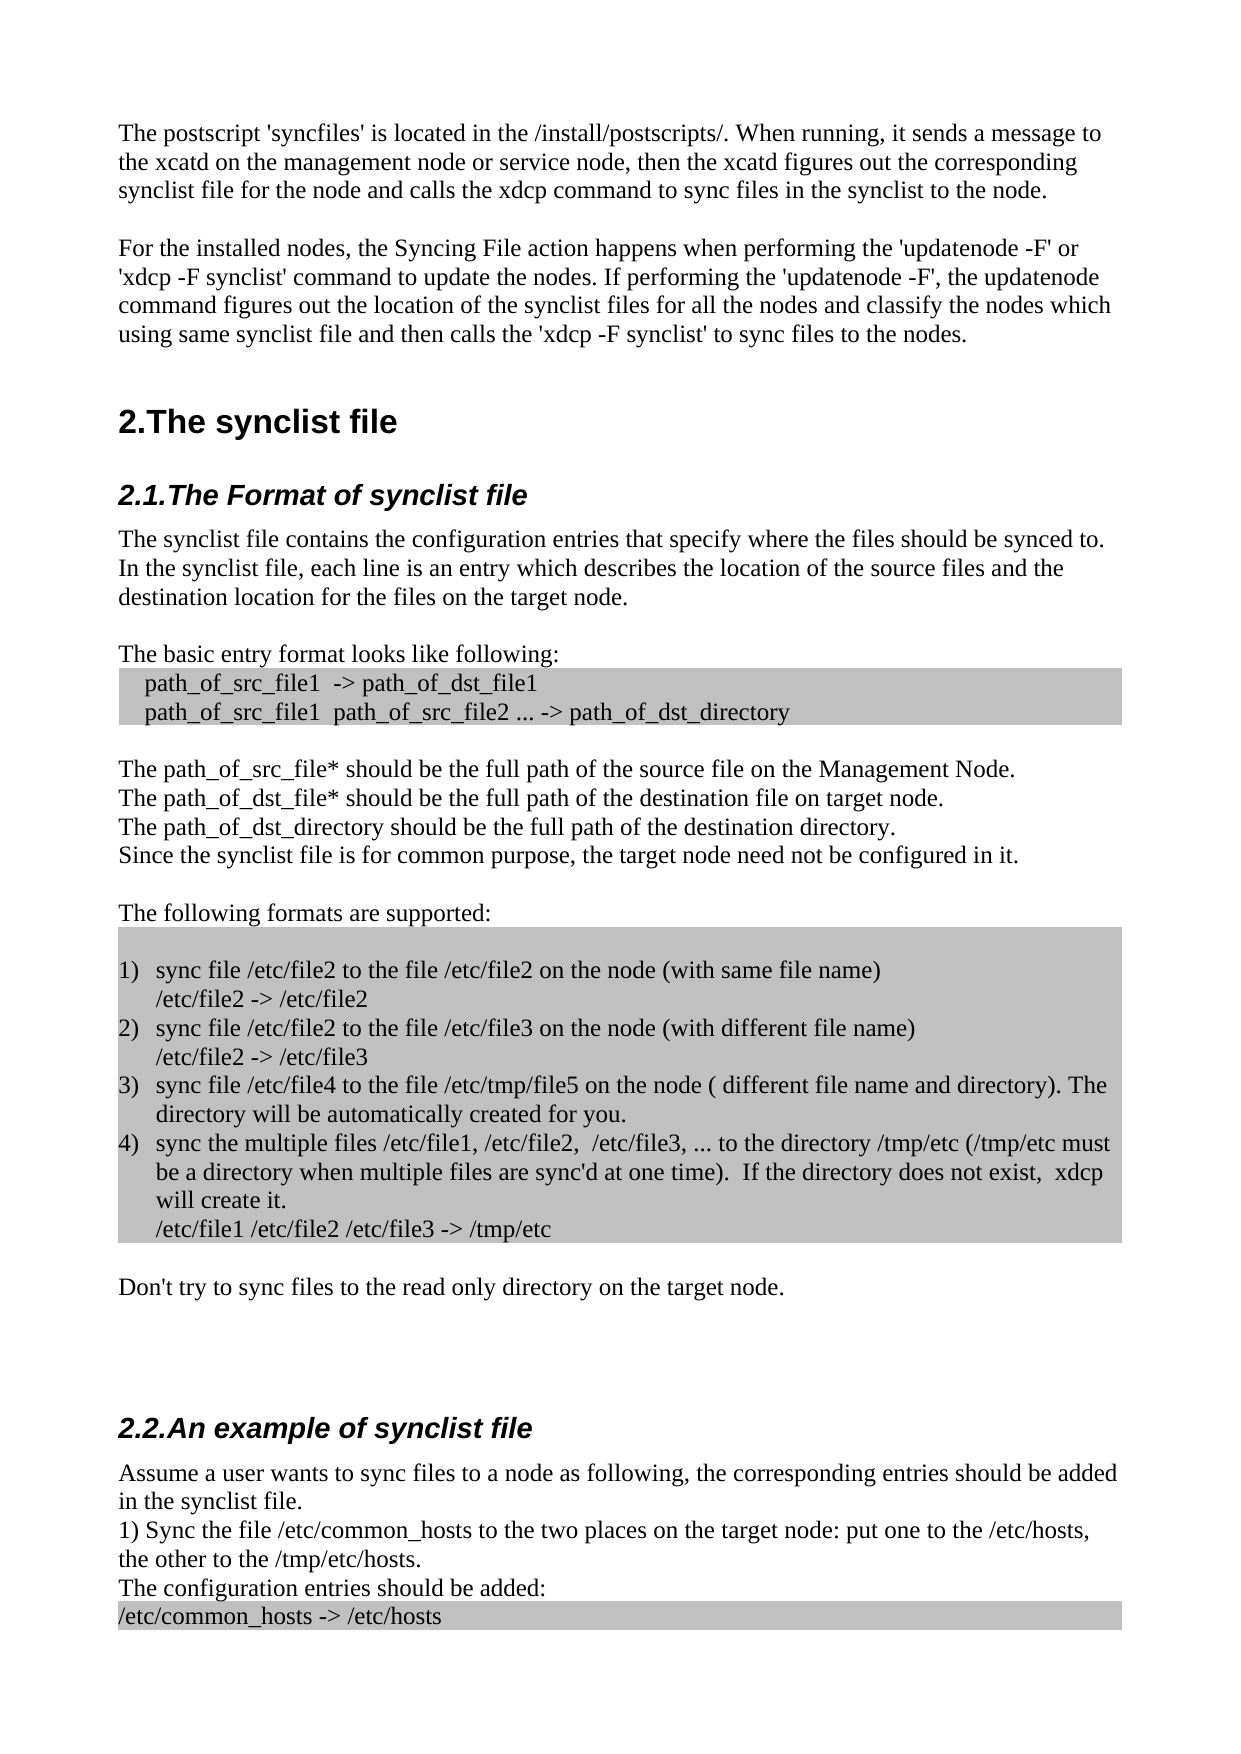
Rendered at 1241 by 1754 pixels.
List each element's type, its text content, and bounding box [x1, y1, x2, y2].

text The configuration entries should be added: [118, 1573, 1122, 1601]
text The basic entry format looks like following: [118, 639, 1122, 668]
text The path_of_dst_file* should be the full path of the destination file on target node. [118, 783, 1122, 812]
subtitle An example of synclist file [118, 1412, 1122, 1445]
list sync the multiple files /etc/file1, /etc/file2, /etc/file3, ... to the directory /tmp/etc (/tmp/etc must be a directory when multiple files are sync'd at one time). If the directory does not exist, xdcp will create it. [118, 1128, 1122, 1214]
subtitle The synclist file [118, 402, 1122, 441]
text Don't try to sync files to the read only directory on the target node. [118, 1272, 1122, 1300]
text The following formats are supported: [118, 898, 1122, 927]
list /etc/file1 /etc/file2 /etc/file3 -> /tmp/etc [118, 1214, 1122, 1243]
text /etc/common_hosts -> /etc/hosts [118, 1601, 1122, 1630]
list Sync the file /etc/common_hosts to the two places on the target node: put one to the /etc/hosts, the other to the /tmp/etc/hosts. [118, 1515, 1122, 1573]
text The path_of_dst_directory should be the full path of the destination directory. [118, 812, 1122, 840]
list sync file /etc/file2 to the file /etc/file2 on the node (with same file name) [118, 955, 1122, 984]
list /etc/file2 -> /etc/file2 [118, 984, 1122, 1013]
subtitle The Format of synclist file [118, 478, 1122, 512]
text path_of_src_file1 path_of_src_file2 ... -> path_of_dst_directory [119, 697, 1122, 725]
text Assume a user wants to sync files to a node as following, the corresponding entries should be added in the synclist file. [118, 1458, 1122, 1515]
text The path_of_src_file* should be the full path of the source file on the Management Node. [118, 754, 1122, 783]
list sync file /etc/file2 to the file /etc/file3 on the node (with different file name) [118, 1013, 1122, 1042]
text For the installed nodes, the Syncing File action happens when performing the 'updatenode -F' or 'xdcp -F synclist' command to update the nodes. If performing the 'updatenode -F', the updatenode command figures out the location of the synclist files for all the nodes and classify the nodes which using same synclist file and then calls the 'xdcp -F synclist' to sync files to the nodes. [118, 233, 1122, 348]
text The synclist file contains the configuration entries that specify where the files should be synced to. In the synclist file, each line is an entry which describes the location of the source files and the destination location for the files on the target node. [118, 524, 1122, 610]
text The postscript 'syncfiles' is located in the /install/postscripts/. When running, it sends a message to the xcatd on the management node or service node, then the xcatd figures out the corresponding synclist file for the node and calls the xdcp command to sync files in the synclist to the node. [118, 118, 1122, 204]
text path_of_src_file1 -> path_of_dst_file1 [119, 668, 1122, 697]
list /etc/file2 -> /etc/file3 [118, 1042, 1122, 1070]
list sync file /etc/file4 to the file /etc/tmp/file5 on the node ( different file name and directory). The directory will be automatically created for you. [118, 1070, 1122, 1128]
text Since the synclist file is for common purpose, the target node need not be configured in it. [118, 840, 1122, 869]
